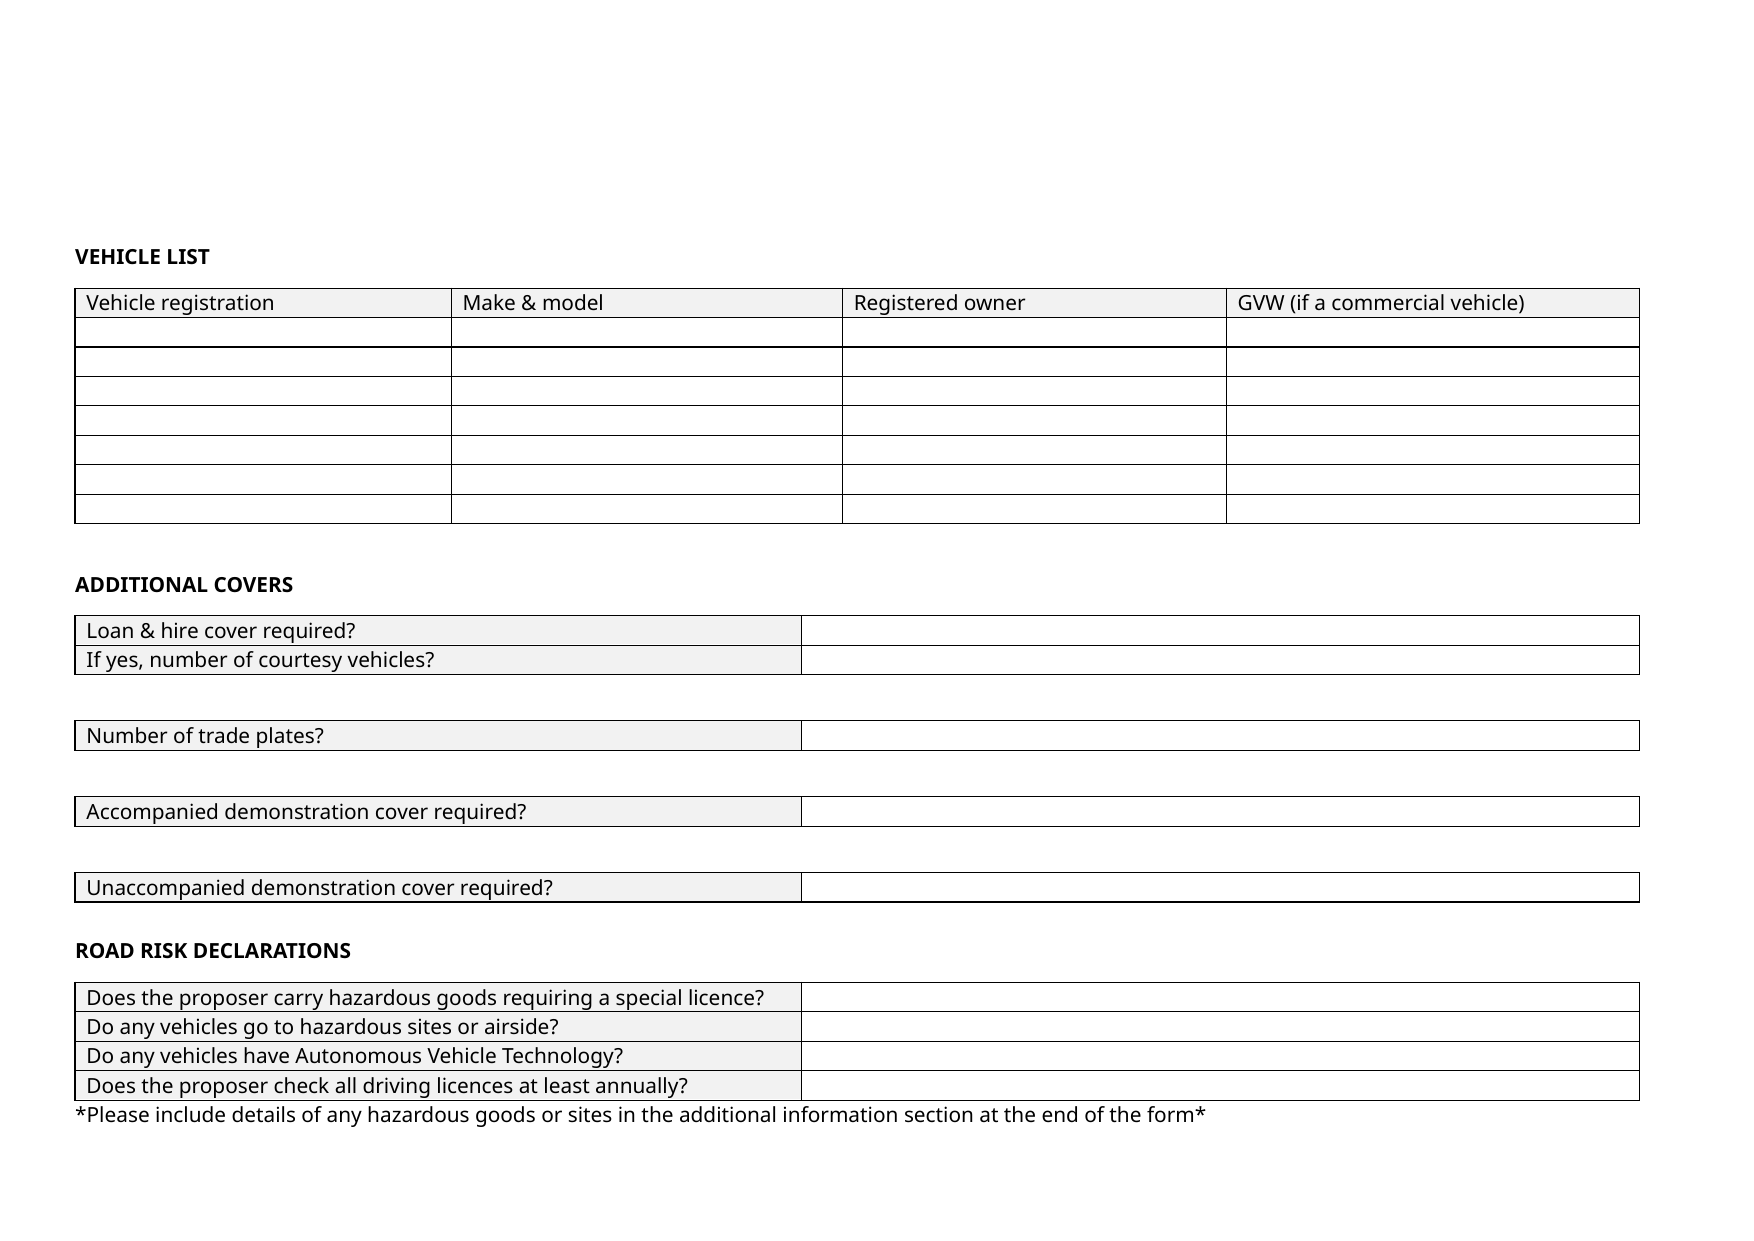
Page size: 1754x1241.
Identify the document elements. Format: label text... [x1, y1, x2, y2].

table_cell [76, 348, 451, 376]
table_header [802, 797, 1639, 826]
table_cell [76, 406, 451, 435]
table_cell [1227, 436, 1639, 464]
table_cell [76, 377, 451, 405]
table_cell [76, 495, 451, 523]
table_cell [843, 495, 1226, 523]
table_cell [452, 436, 842, 464]
table_cell [843, 406, 1226, 435]
table_header Number of trade plates? [76, 721, 801, 750]
table_cell [452, 377, 842, 405]
table_cell [452, 495, 842, 523]
table_header [802, 873, 1639, 901]
table_cell [843, 436, 1226, 464]
table_cell Do any vehicles have Autonomous Vehicle Technology? [76, 1042, 801, 1070]
table_header [802, 721, 1639, 750]
table_cell [802, 646, 1639, 674]
table_header Unaccompanied demonstration cover required? [76, 873, 801, 901]
table_cell Do any vehicles go to hazardous sites or airside? [76, 1012, 801, 1041]
table_cell [843, 348, 1226, 376]
text ROAD RISK DECLARATIONS [75, 936, 1679, 965]
table_header Registered owner [843, 289, 1226, 317]
text ADDITIONAL COVERS [75, 570, 1679, 598]
table_cell [1227, 348, 1639, 376]
table_cell [843, 377, 1226, 405]
table_cell [843, 318, 1226, 346]
table_header Make & model [452, 289, 842, 317]
table_cell [76, 318, 451, 346]
table_cell [76, 436, 451, 464]
table_cell [1227, 465, 1639, 494]
table_header Loan & hire cover required? [76, 616, 801, 644]
table_cell [1227, 495, 1639, 523]
table_cell [452, 465, 842, 494]
table_cell Does the proposer check all driving licences at least annually? [76, 1071, 801, 1099]
table_cell [76, 465, 451, 494]
table_cell [1227, 377, 1639, 405]
table_header Accompanied demonstration cover required? [76, 797, 801, 826]
table_header [802, 616, 1639, 644]
table_cell If yes, number of courtesy vehicles? [76, 646, 801, 674]
table_cell [452, 318, 842, 346]
table_header Vehicle registration [76, 289, 451, 317]
table_header [802, 983, 1639, 1011]
table_cell [1227, 406, 1639, 435]
table_cell [452, 348, 842, 376]
table_header Does the proposer carry hazardous goods requiring a special licence? [76, 983, 801, 1011]
table_cell [843, 465, 1226, 494]
text *Please include details of any hazardous goods or sites in the additional information section at the end of the form* [75, 1101, 1679, 1129]
table_cell [452, 406, 842, 435]
table_cell [802, 1042, 1639, 1070]
table_cell [802, 1071, 1639, 1099]
table_cell [802, 1012, 1639, 1041]
table_header GVW (if a commercial vehicle) [1227, 289, 1639, 317]
text VEHICLE LIST [75, 242, 1679, 271]
table_cell [1227, 318, 1639, 346]
